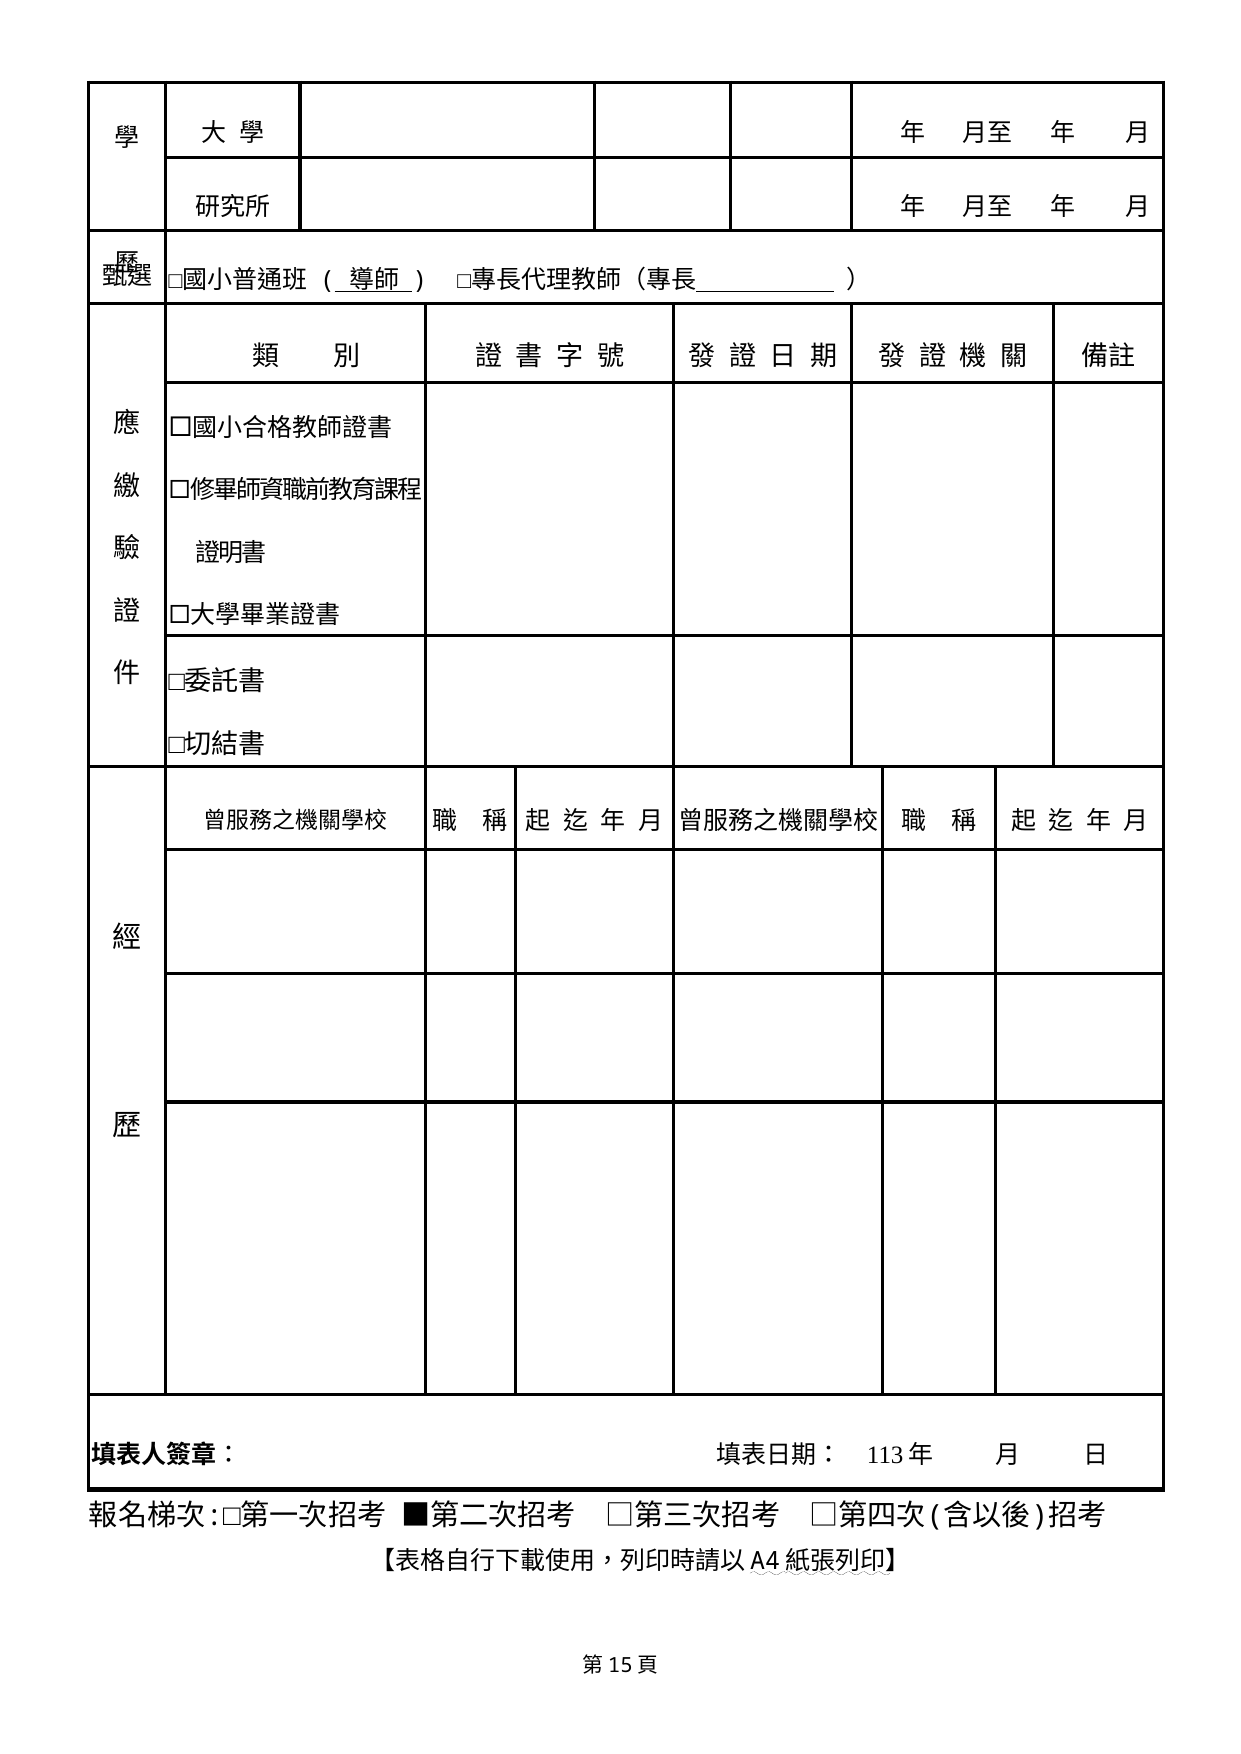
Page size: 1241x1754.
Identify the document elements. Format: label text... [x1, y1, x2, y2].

table_cell [427, 975, 514, 1100]
table_cell 年 月至 年 月 [853, 84, 1162, 156]
table_cell 備註 [1055, 305, 1162, 381]
table_cell [675, 1104, 881, 1393]
table_cell [596, 84, 729, 156]
table_cell [997, 851, 1162, 972]
table_cell 曾服務之機關學校 [167, 768, 424, 848]
table_cell 起 迄 年 月 [517, 768, 672, 848]
table_cell 起 迄 年 月 [997, 768, 1162, 848]
table_cell [427, 851, 514, 972]
table_cell 發 證 機 關 [853, 305, 1052, 381]
table_cell [732, 159, 850, 229]
table_cell [884, 851, 994, 972]
table_cell [167, 975, 424, 1100]
table_cell 職 稱 [884, 768, 994, 848]
table_cell [853, 637, 1052, 765]
table_cell 職 稱 [427, 768, 514, 848]
table_cell [167, 851, 424, 972]
table_cell [884, 1104, 994, 1393]
table_cell [1055, 637, 1162, 765]
table_cell [997, 975, 1162, 1100]
table_cell [675, 975, 881, 1100]
table_cell 經 歷 [90, 768, 164, 1393]
table_cell 應 繳 驗 證 件 [90, 305, 164, 765]
table_cell [853, 384, 1052, 634]
table_cell 曾服務之機關學校 [675, 768, 881, 848]
table_cell □國小普通班 ( 導師 ) □專長代理教師（專長 ） [167, 232, 1162, 302]
table_cell [302, 84, 593, 156]
table_cell □委託書 □切結書 □同意書 □其他 [167, 637, 424, 765]
table_cell [517, 851, 672, 972]
table_cell [517, 975, 672, 1100]
table_cell [167, 1104, 424, 1393]
table_cell [1055, 384, 1162, 634]
table_cell 發 證 日 期 [675, 305, 850, 381]
table_cell [675, 384, 850, 634]
table_cell 年 月至 年 月 [853, 159, 1162, 229]
table_cell [675, 851, 881, 972]
table_cell [427, 1104, 514, 1393]
table_cell [427, 637, 672, 765]
table_cell 填表人簽章： 填表日期： 113年 月 日 [90, 1396, 1162, 1487]
table_cell [302, 159, 593, 229]
table_cell 研究所 [167, 159, 298, 229]
table_cell [997, 1104, 1162, 1393]
table_cell 類 別 [167, 305, 424, 381]
table_cell 國小合格教師證書 修畢師資職前教育課程 證明書 大學畢業證書 [167, 384, 424, 634]
table_cell [675, 637, 850, 765]
table_cell 證 書 字 號 [427, 305, 672, 381]
table_cell [884, 975, 994, 1100]
table_cell [732, 84, 850, 156]
table_cell 甄選類別 [90, 232, 164, 302]
table_cell [596, 159, 729, 229]
table_cell [427, 384, 672, 634]
table_cell 學 歷 歷 [90, 84, 164, 229]
text 報名梯次:□第一次招考 ■第二次招考 □第三次招考 □第四次(含以後)招考 [89, 1492, 1152, 1534]
text 【表格自行下載使用，列印時請以A4紙張列印】 [89, 1541, 1152, 1577]
table_cell 大 學 [167, 84, 298, 156]
table_cell [517, 1104, 672, 1393]
